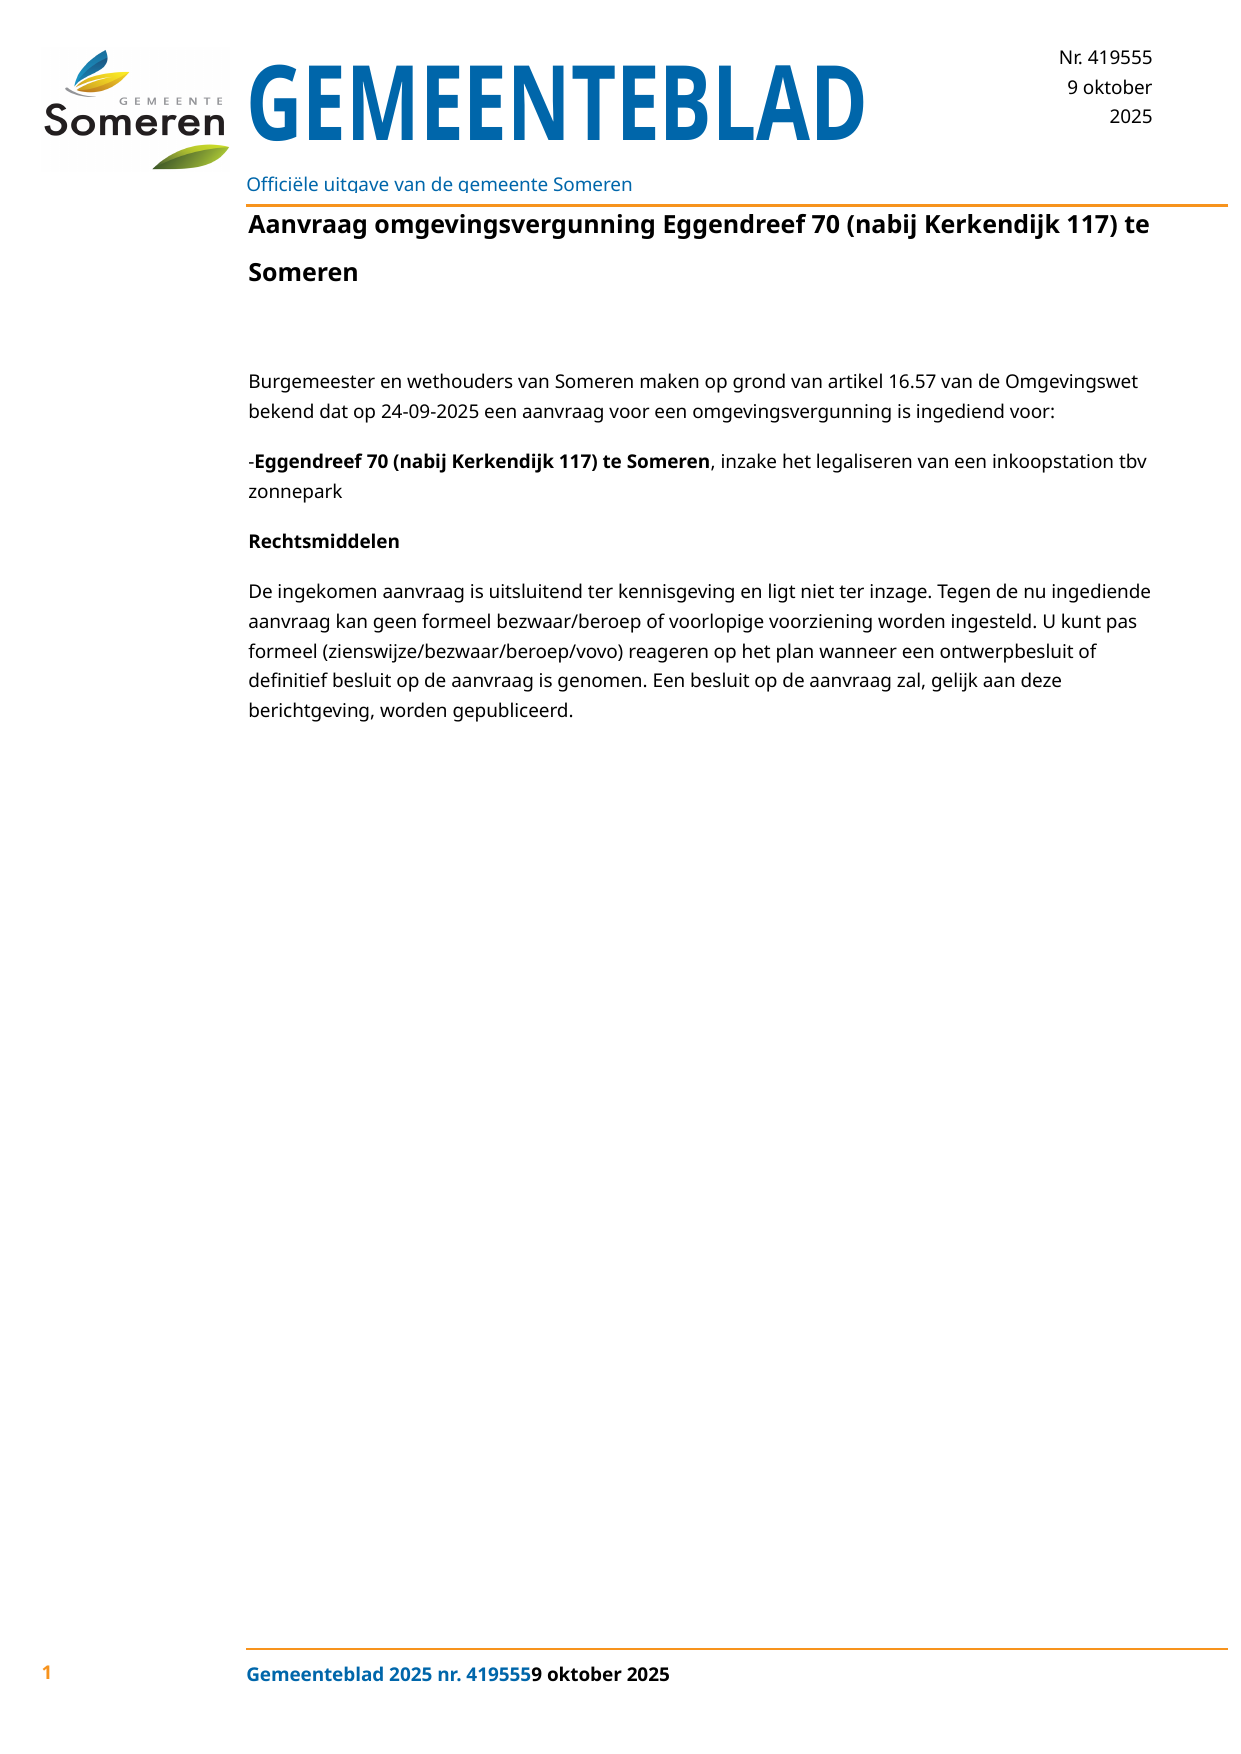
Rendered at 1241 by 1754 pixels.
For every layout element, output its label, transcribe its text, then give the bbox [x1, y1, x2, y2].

text Rechtsmiddelen [248, 528, 1152, 554]
text Aanvraag omgevingsvergunning Eggendreef 70 (nabij Kerkendijk 117) te Someren [248, 207, 1152, 288]
picture [41, 47, 231, 172]
text Burgemeester en wethouders van Someren maken op grond van artikel 16.57 van de Omgevingswet bekend dat op 24-09-2025 een aanvraag voor een omgevingsvergunning is ingediend voor: [248, 368, 1152, 424]
text -Eggendreef 70 (nabij Kerkendijk 117) te Someren, inzake het legaliseren van een inkoopstation tbv zonnepark [248, 448, 1152, 504]
text De ingekomen aanvraag is uitsluitend ter kennisgeving en ligt niet ter inzage. Tegen de nu ingediende aanvraag kan geen formeel bezwaar/beroep of voorlopige voorziening worden ingesteld. U kunt pas formeel (zienswijze/bezwaar/beroep/vovo) reageren op het plan wanneer een ontwerpbesluit of definitief besluit op de aanvraag is genomen. Een besluit op de aanvraag zal, gelijk aan deze berichtgeving, worden gepubliceerd. [248, 579, 1152, 723]
